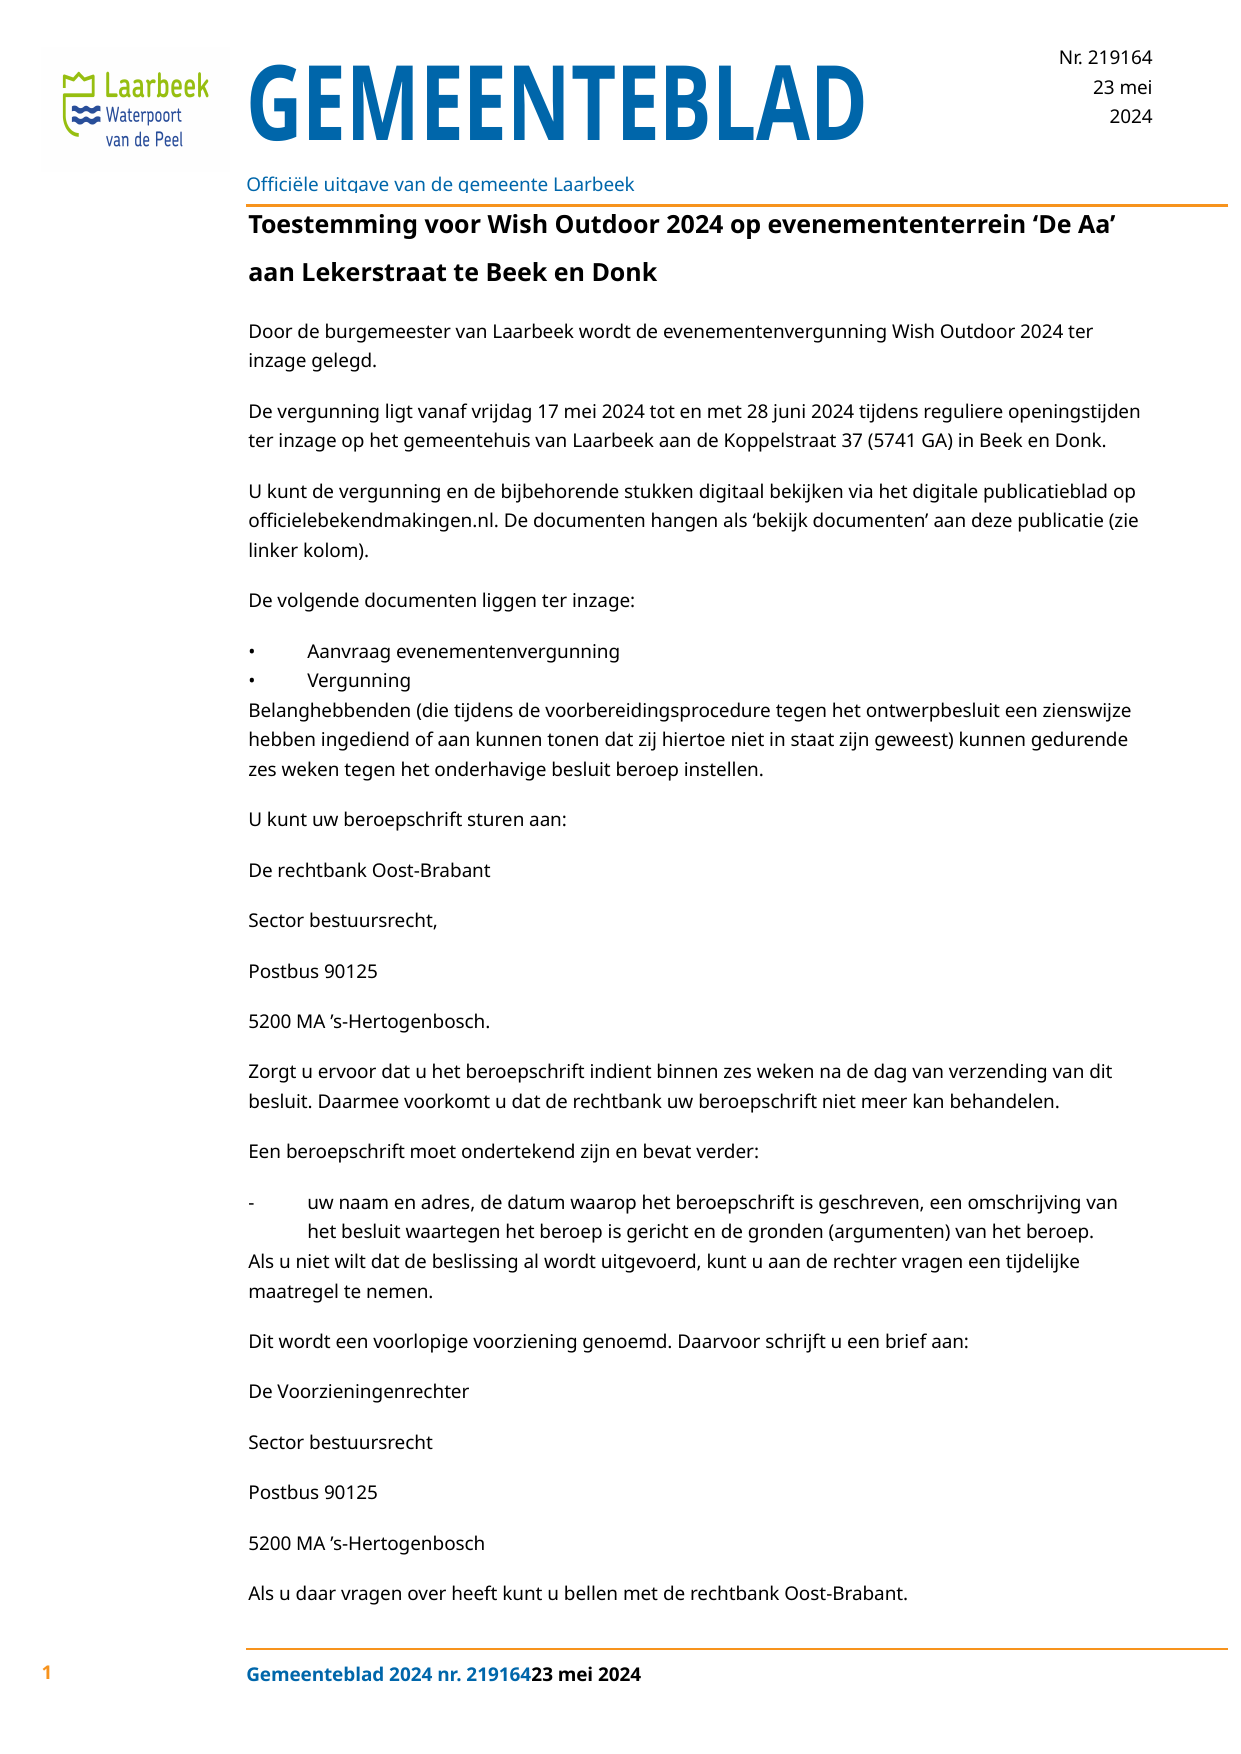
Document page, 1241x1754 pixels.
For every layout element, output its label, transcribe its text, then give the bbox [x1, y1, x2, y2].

text Als u daar vragen over heeft kunt u bellen met de rechtbank Oost-Brabant. [248, 1580, 1152, 1606]
text Belanghebbenden (die tijdens de voorbereidingsprocedure tegen het ontwerpbesluit een zienswijze hebben ingediend of aan kunnen tonen dat zij hiertoe niet in staat zijn geweest) kunnen gedurende zes weken tegen het onderhavige besluit beroep instellen. [248, 697, 1152, 782]
list uw naam en adres, de datum waarop het beroepschrift is geschreven, een omschrijving van het besluit waartegen het beroep is gericht en de gronden (argumenten) van het beroep. [248, 1189, 1152, 1244]
text Postbus 90125 [248, 1479, 1152, 1505]
list Aanvraag evenementenvergunning [248, 638, 1152, 664]
text Dit wordt een voorlopige voorziening genoemd. Daarvoor schrijft u een brief aan: [248, 1328, 1152, 1354]
text U kunt de vergunning en de bijbehorende stukken digitaal bekijken via het digitale publicatieblad op officielebekendmakingen.nl. De documenten hangen als ‘bekijk documenten’ aan deze publicatie (zie linker kolom). [248, 478, 1152, 563]
text Sector bestuursrecht [248, 1429, 1152, 1455]
text 5200 MA ’s-Hertogenbosch [248, 1530, 1152, 1556]
text De volgende documenten liggen ter inzage: [248, 587, 1152, 613]
text De Voorzieningenrechter [248, 1379, 1152, 1404]
text Een beroepschrift moet ondertekend zijn en bevat verder: [248, 1139, 1152, 1164]
text Als u niet wilt dat de beslissing al wordt uitgevoerd, kunt u aan de rechter vragen een tijdelijke maatregel te nemen. [248, 1248, 1152, 1304]
text U kunt uw beroepschrift sturen aan: [248, 807, 1152, 832]
text Door de burgemeester van Laarbeek wordt de evenementenvergunning Wish Outdoor 2024 ter inzage gelegd. [248, 318, 1152, 373]
text Postbus 90125 [248, 958, 1152, 984]
list Vergunning [248, 667, 1152, 693]
picture [41, 47, 231, 172]
text Toestemming voor Wish Outdoor 2024 op evenemententerrein ‘De Aa’ aan Lekerstraat te Beek en Donk [248, 207, 1152, 288]
text De vergunning ligt vanaf vrijdag 17 mei 2024 tot en met 28 juni 2024 tijdens reguliere openingstijden ter inzage op het gemeentehuis van Laarbeek aan de Koppelstraat 37 (5741 GA) in Beek en Donk. [248, 398, 1152, 453]
text 5200 MA ’s-Hertogenbosch. [248, 1008, 1152, 1034]
text De rechtbank Oost-Brabant [248, 857, 1152, 883]
text Sector bestuursrecht, [248, 907, 1152, 933]
text Zorgt u ervoor dat u het beroepschrift indient binnen zes weken na de dag van verzending van dit besluit. Daarmee voorkomt u dat de rechtbank uw beroepschrift niet meer kan behandelen. [248, 1059, 1152, 1114]
